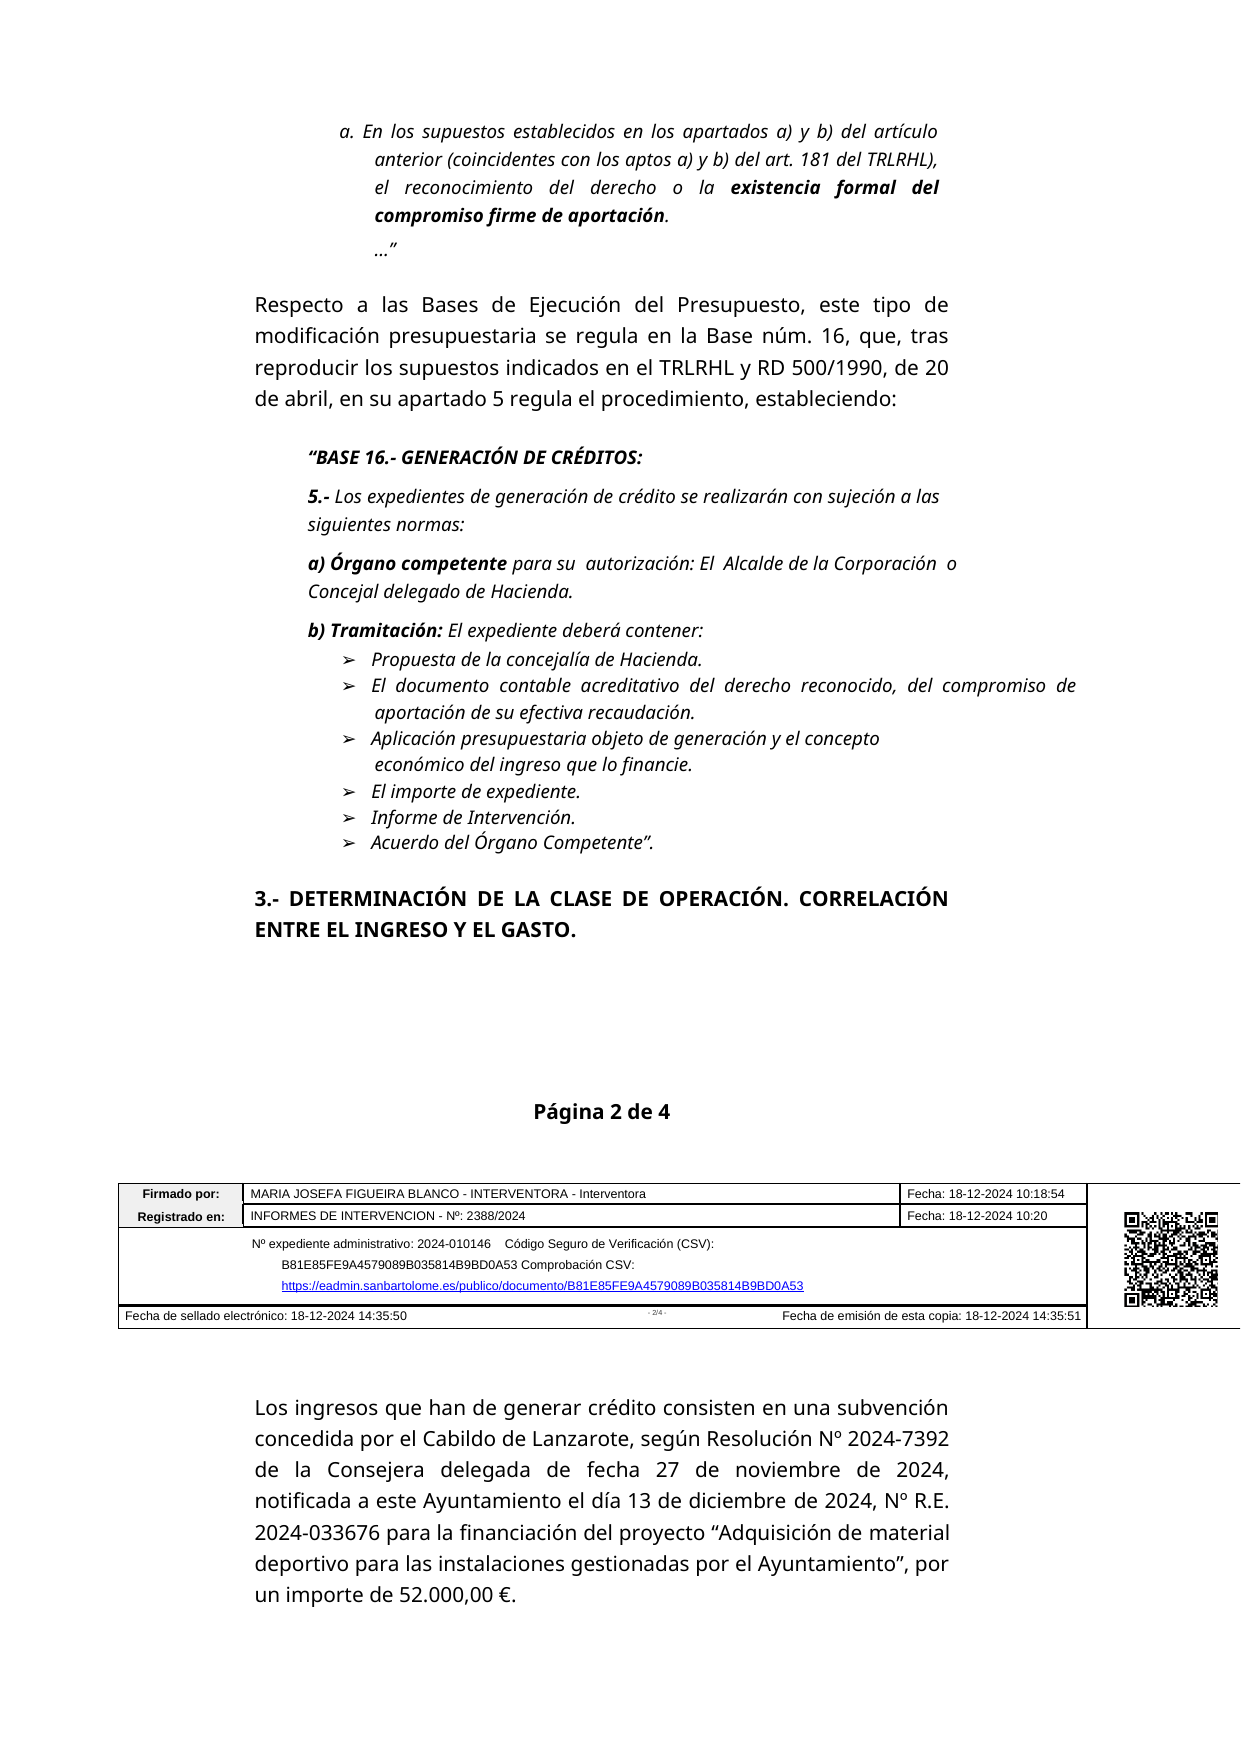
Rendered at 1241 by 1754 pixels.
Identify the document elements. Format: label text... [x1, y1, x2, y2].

text b) Tramitación: El expediente deberá contener: [308, 618, 1122, 643]
text ➢ Acuerdo del Órgano Competente”. [341, 829, 1122, 855]
text …” [374, 236, 1122, 262]
table_header Fecha: 18-12-2024 10:18:54 [901, 1184, 1086, 1203]
text ➢ Informe de Intervención. [341, 804, 1122, 829]
text “BASE 16.- GENERACIÓN DE CRÉDITOS: [308, 444, 1122, 470]
text Los ingresos que han de generar crédito consisten en una subvención concedida por el Cabildo de Lanzarote, según Resolución Nº 2024-7392 de la Consejera delegada de fecha 27 de noviembre de 2024, notificada a este Ayuntamiento el día 13 de diciembre de 2024, Nº R.E. 2024-033676 para la financiación del proyecto “Adquisición de material deportivo para las instalaciones gestionadas por el Ayuntamiento”, por un importe de 52.000,00 €. [254, 1393, 950, 1609]
table_header MARIA JOSEFA FIGUEIRA BLANCO - INTERVENTORA - Interventora [244, 1184, 899, 1203]
table_cell INFORMES DE INTERVENCION - Nº: 2388/2024 [244, 1205, 899, 1226]
text ➢ Aplicación presupuestaria objeto de generación y el concepto económico del ingreso que lo financie. [341, 725, 949, 777]
text a. En los supuestos establecidos en los apartados a) y b) del artículo anterior (coincidentes con los aptos a) y b) del art. 181 del TRLRHL), el reconocimiento del derecho o la existencia formal del compromiso firme de aportación. [339, 118, 941, 228]
table_cell Fecha: 18-12-2024 10:20 [901, 1205, 1086, 1226]
text 3.- DETERMINACIÓN DE LA CLASE DE OPERACIÓN. CORRELACIÓN ENTRE EL INGRESO Y EL GASTO. [254, 884, 949, 943]
table_cell Fecha de sellado electrónico: 18-12-2024 14:35:50 - 2/4 - Fecha de emisión de esta copia: 18-12-2024 14:35:51 [119, 1307, 1086, 1328]
text aportación de su efectiva recaudación. [374, 699, 1122, 725]
text ➢ Propuesta de la concejalía de Hacienda. [341, 647, 1122, 672]
text ➢ El documento contable acreditativo del derecho reconocido, del compromiso de [341, 672, 1122, 698]
text Respecto a las Bases de Ejecución del Presupuesto, este tipo de modificación presupuestaria se regula en la Base núm. 16, que, tras reproducir los supuestos indicados en el TRLRHL y RD 500/1990, de 20 de abril, en su apartado 5 regula el procedimiento, estableciendo: [254, 290, 949, 412]
text a) Órgano competente para su autorización: El Alcalde de la Corporación o Concejal delegado de Hacienda. [308, 550, 1010, 604]
table_header [1088, 1184, 1240, 1328]
table_header Firmado por: [119, 1184, 242, 1201]
text ➢ El importe de expediente. [341, 778, 1122, 804]
text Página 2 de 4 [331, 1097, 872, 1125]
table_cell Registrado en: [119, 1208, 242, 1224]
table_cell Nº expediente administrativo: 2024-010146 Código Seguro de Verificación (CSV): B81E85FE9A4579089B035814B9BD0A53 Comprobación CSV: https://eadmin.sanbartolome.es/publico/documento/B81E85FE9A4579089B035814B9BD0A53 [119, 1228, 1086, 1304]
text 5.- Los expedientes de generación de crédito se realizarán con sujeción a las siguientes normas: [308, 483, 1010, 537]
